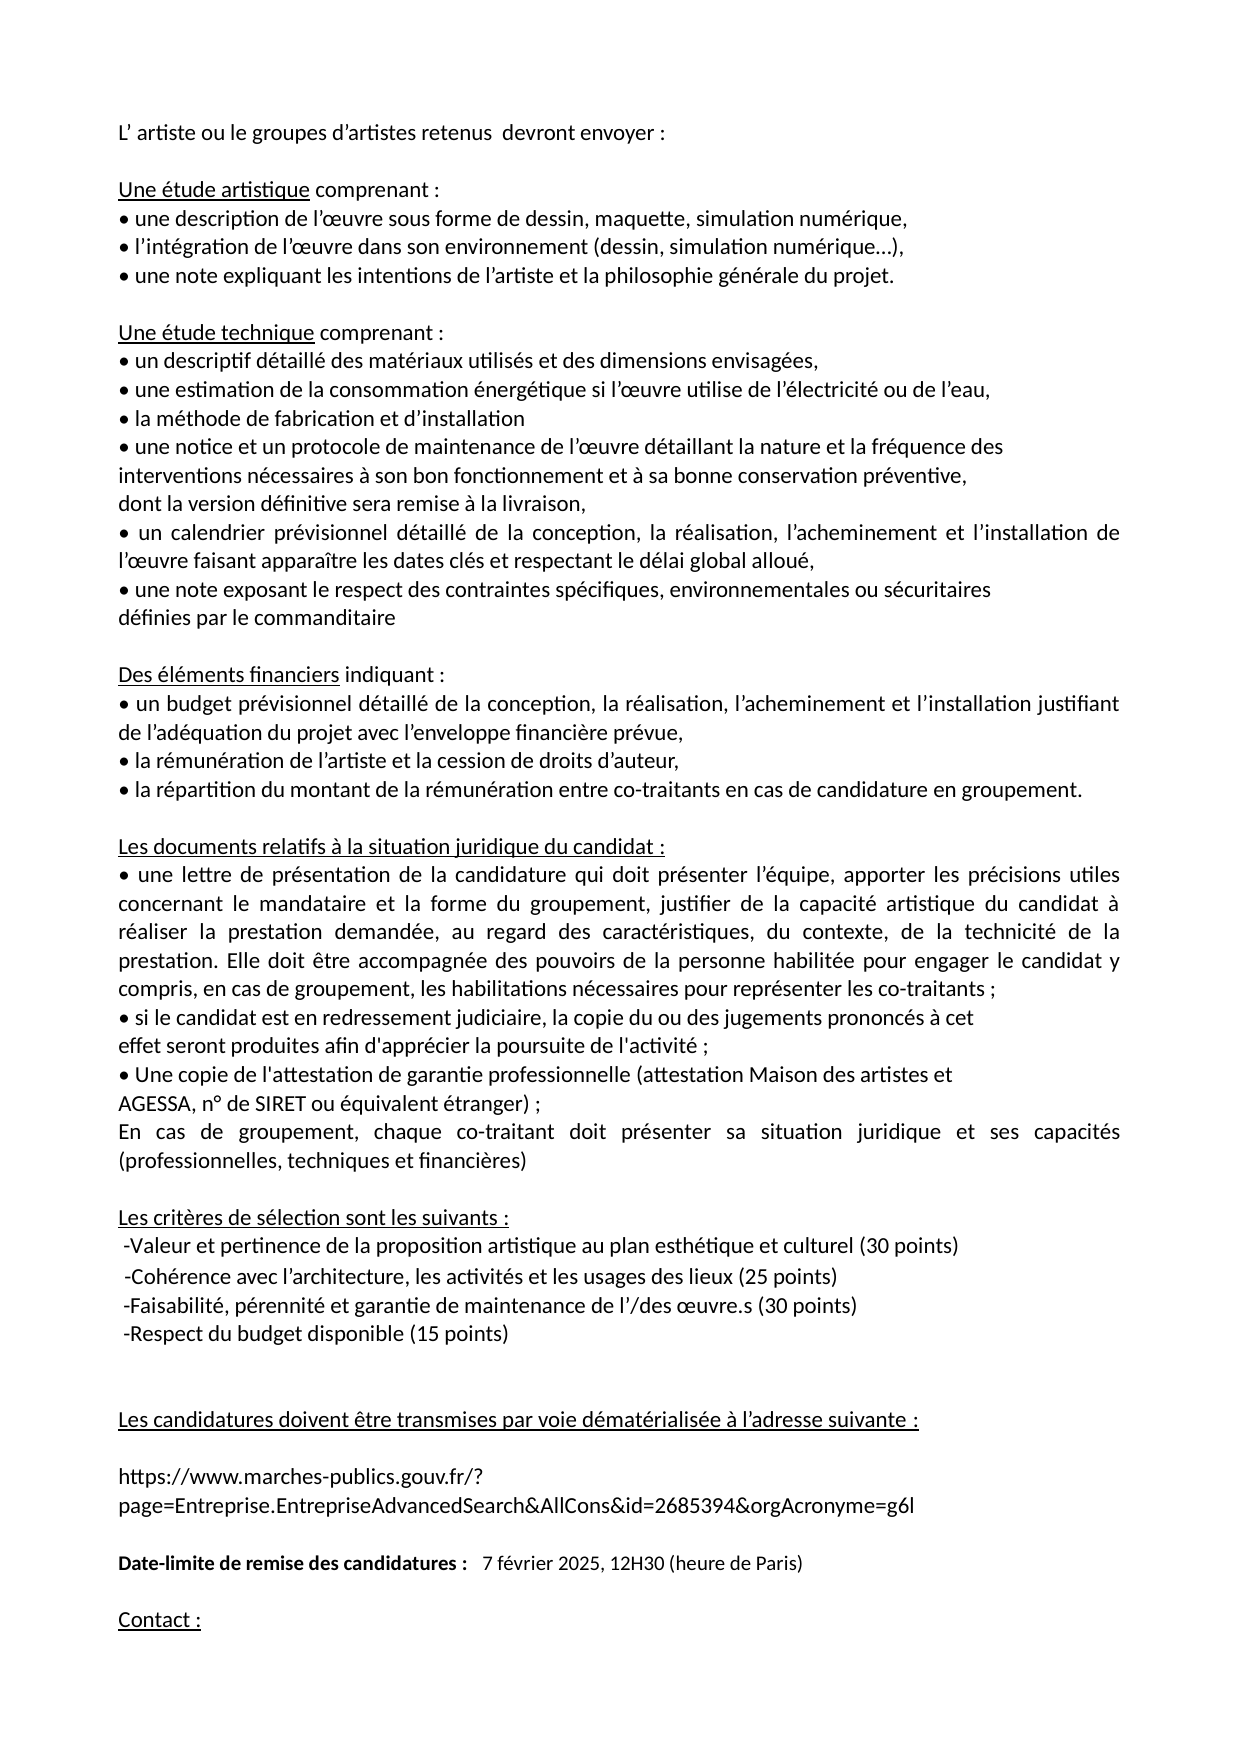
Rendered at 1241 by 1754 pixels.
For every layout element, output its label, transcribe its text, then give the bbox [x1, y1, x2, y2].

text • une description de l’œuvre sous forme de dessin, maquette, simulation numérique, [118, 204, 1122, 232]
text • la répartition du montant de la rémunération entre co-traitants en cas de candidature en groupement. [118, 774, 1122, 803]
text L’ artiste ou le groupes d’artistes retenus devront envoyer : [118, 118, 1122, 147]
text Les candidatures doivent être transmises par voie dématérialisée à l’adresse suivante : [118, 1405, 1122, 1433]
text • une lettre de présentation de la candidature qui doit présenter l’équipe, apporter les précisions utiles concernant le mandataire et la forme du groupement, justifier de la capacité artistique du candidat à réaliser la prestation demandée, au regard des caractéristiques, du contexte, de la technicité de la prestation. Elle doit être accompagnée des pouvoirs de la personne habilitée pour engager le candidat y compris, en cas de groupement, les habilitations nécessaires pour représenter les co-traitants ; [118, 860, 1122, 1003]
text • un calendrier prévisionnel détaillé de la conception, la réalisation, l’acheminement et l’installation de l’œuvre faisant apparaître les dates clés et respectant le délai global alloué, [118, 518, 1122, 575]
text dont la version définitive sera remise à la livraison, [118, 489, 1122, 518]
text Une étude artistique comprenant : [118, 175, 1122, 204]
text • la rémunération de l’artiste et la cession de droits d’auteur, [118, 746, 1122, 774]
text • une note expliquant les intentions de l’artiste et la philosophie générale du projet. [118, 261, 1122, 289]
text Les critères de sélection sont les suivants : [118, 1203, 1122, 1231]
text • un budget prévisionnel détaillé de la conception, la réalisation, l’acheminement et l’installation justifiant de l’adéquation du projet avec l’enveloppe financière prévue, [118, 689, 1122, 746]
text Des éléments financiers indiquant : [118, 660, 1122, 689]
text • une note exposant le respect des contraintes spécifiques, environnementales ou sécuritaires [118, 575, 1122, 603]
text définies par le commanditaire [118, 603, 1122, 632]
text • un descriptif détaillé des matériaux utilisés et des dimensions envisagées, [118, 346, 1122, 375]
text -Cohérence avec l’architecture, les activités et les usages des lieux (25 points) [118, 1260, 1122, 1291]
text • Une copie de l'attestation de garantie professionnelle (attestation Maison des artistes et [118, 1060, 1122, 1088]
text Date-limite de remise des candidatures : 7 février 2025, 12H30 (heure de Paris) [118, 1548, 1122, 1576]
text -Faisabilité, pérennité et garantie de maintenance de l’/des œuvre.s (30 points) [118, 1291, 1122, 1319]
text -Respect du budget disponible (15 points) [118, 1319, 1122, 1348]
text En cas de groupement, chaque co-traitant doit présenter sa situation juridique et ses capacités (professionnelles, techniques et financières) [118, 1117, 1122, 1174]
text -Valeur et pertinence de la proposition artistique au plan esthétique et culturel (30 points) [118, 1231, 1122, 1260]
text Contact : [118, 1605, 1122, 1633]
text Les documents relatifs à la situation juridique du candidat : [118, 832, 1122, 860]
text • la méthode de fabrication et d’installation [118, 403, 1122, 432]
text • l’intégration de l’œuvre dans son environnement (dessin, simulation numérique…), [118, 232, 1122, 261]
text https://www.marches-publics.gouv.fr/?page=Entreprise.EntrepriseAdvancedSearch&AllCons&id=2685394&orgAcronyme=g6l [118, 1462, 1122, 1519]
text Une étude technique comprenant : [118, 318, 1122, 346]
text interventions nécessaires à son bon fonctionnement et à sa bonne conservation préventive, [118, 461, 1122, 489]
text effet seront produites afin d'apprécier la poursuite de l'activité ; [118, 1031, 1122, 1060]
text • une notice et un protocole de maintenance de l’œuvre détaillant la nature et la fréquence des [118, 432, 1122, 461]
text • une estimation de la consommation énergétique si l’œuvre utilise de l’électricité ou de l’eau, [118, 375, 1122, 403]
text • si le candidat est en redressement judiciaire, la copie du ou des jugements prononcés à cet [118, 1003, 1122, 1031]
text AGESSA, n° de SIRET ou équivalent étranger) ; [118, 1088, 1122, 1117]
